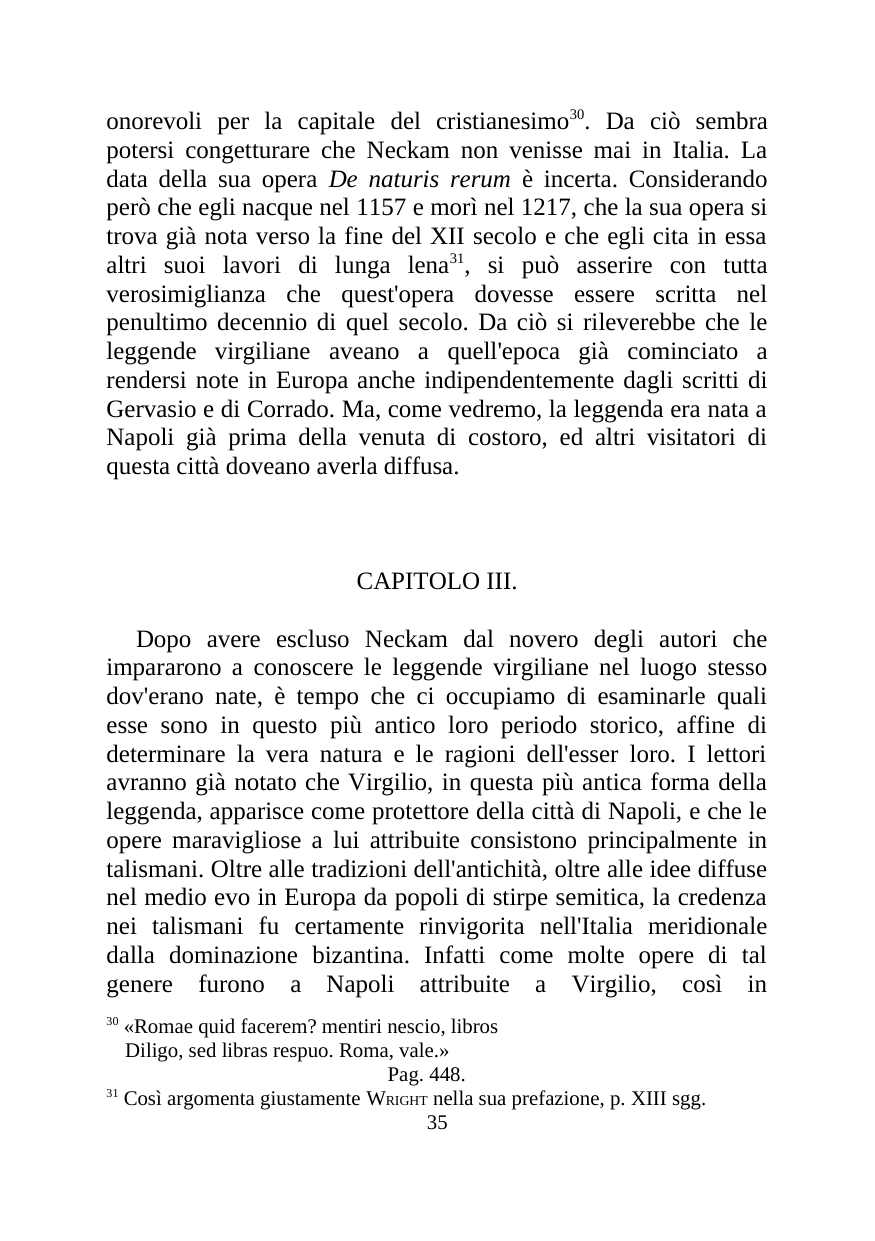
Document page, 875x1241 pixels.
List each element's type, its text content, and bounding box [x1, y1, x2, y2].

text Diligo, sed libras respuo. Roma, vale.» [125, 1038, 768, 1062]
text CAPITOLO III. [106, 566, 768, 595]
text Dopo avere escluso Neckam dal novero degli autori che impararono a conoscere le leggende virgiliane nel luogo stesso dov'erano nate, è tempo che ci occupiamo di esaminarle quali esse sono in questo più antico loro periodo storico, affine di determinare la vera natura e le ragioni dell'esser loro. I lettori avranno già notato che Virgilio, in questa più antica forma della leggenda, apparisce come protettore della città di Napoli, e che le opere maravigliose a lui attribuite consistono principalmente in talismani. Oltre alle tradizioni dell'antichità, oltre alle idee diffuse nel medio evo in Europa da popoli di stirpe semitica, la credenza nei talismani fu certamente rinvigorita nell'Italia meridionale dalla dominazione bizantina. Infatti come molte opere di tal genere furono a Napoli attribuite a Virgilio, così in [106, 624, 768, 997]
text Così argomenta giustamente Wright nella sua prefazione, p. XIII sgg. [106, 1086, 768, 1110]
text Pag. 448. [387, 1062, 768, 1086]
text onorevoli per la capitale del cristianesimo. Da ciò sembra potersi congetturare che Neckam non venisse mai in Italia. La data della sua opera De naturis rerum è incerta. Considerando però che egli nacque nel 1157 e morì nel 1217, che la sua opera si trova già nota verso la fine del XII secolo e che egli cita in essa altri suoi lavori di lunga lena, si può asserire con tutta verosimiglianza che quest'opera dovesse essere scritta nel penultimo decennio di quel secolo. Da ciò si rileverebbe che le leggende virgiliane aveano a quell'epoca già cominciato a rendersi note in Europa anche indipendentemente dagli scritti di Gervasio e di Corrado. Ma, come vedremo, la leggenda era nata a Napoli già prima della venuta di costoro, ed altri visitatori di questa città doveano averla diffusa. [106, 106, 768, 480]
text «Romae quid facerem? mentiri nescio, libros [106, 1014, 768, 1038]
